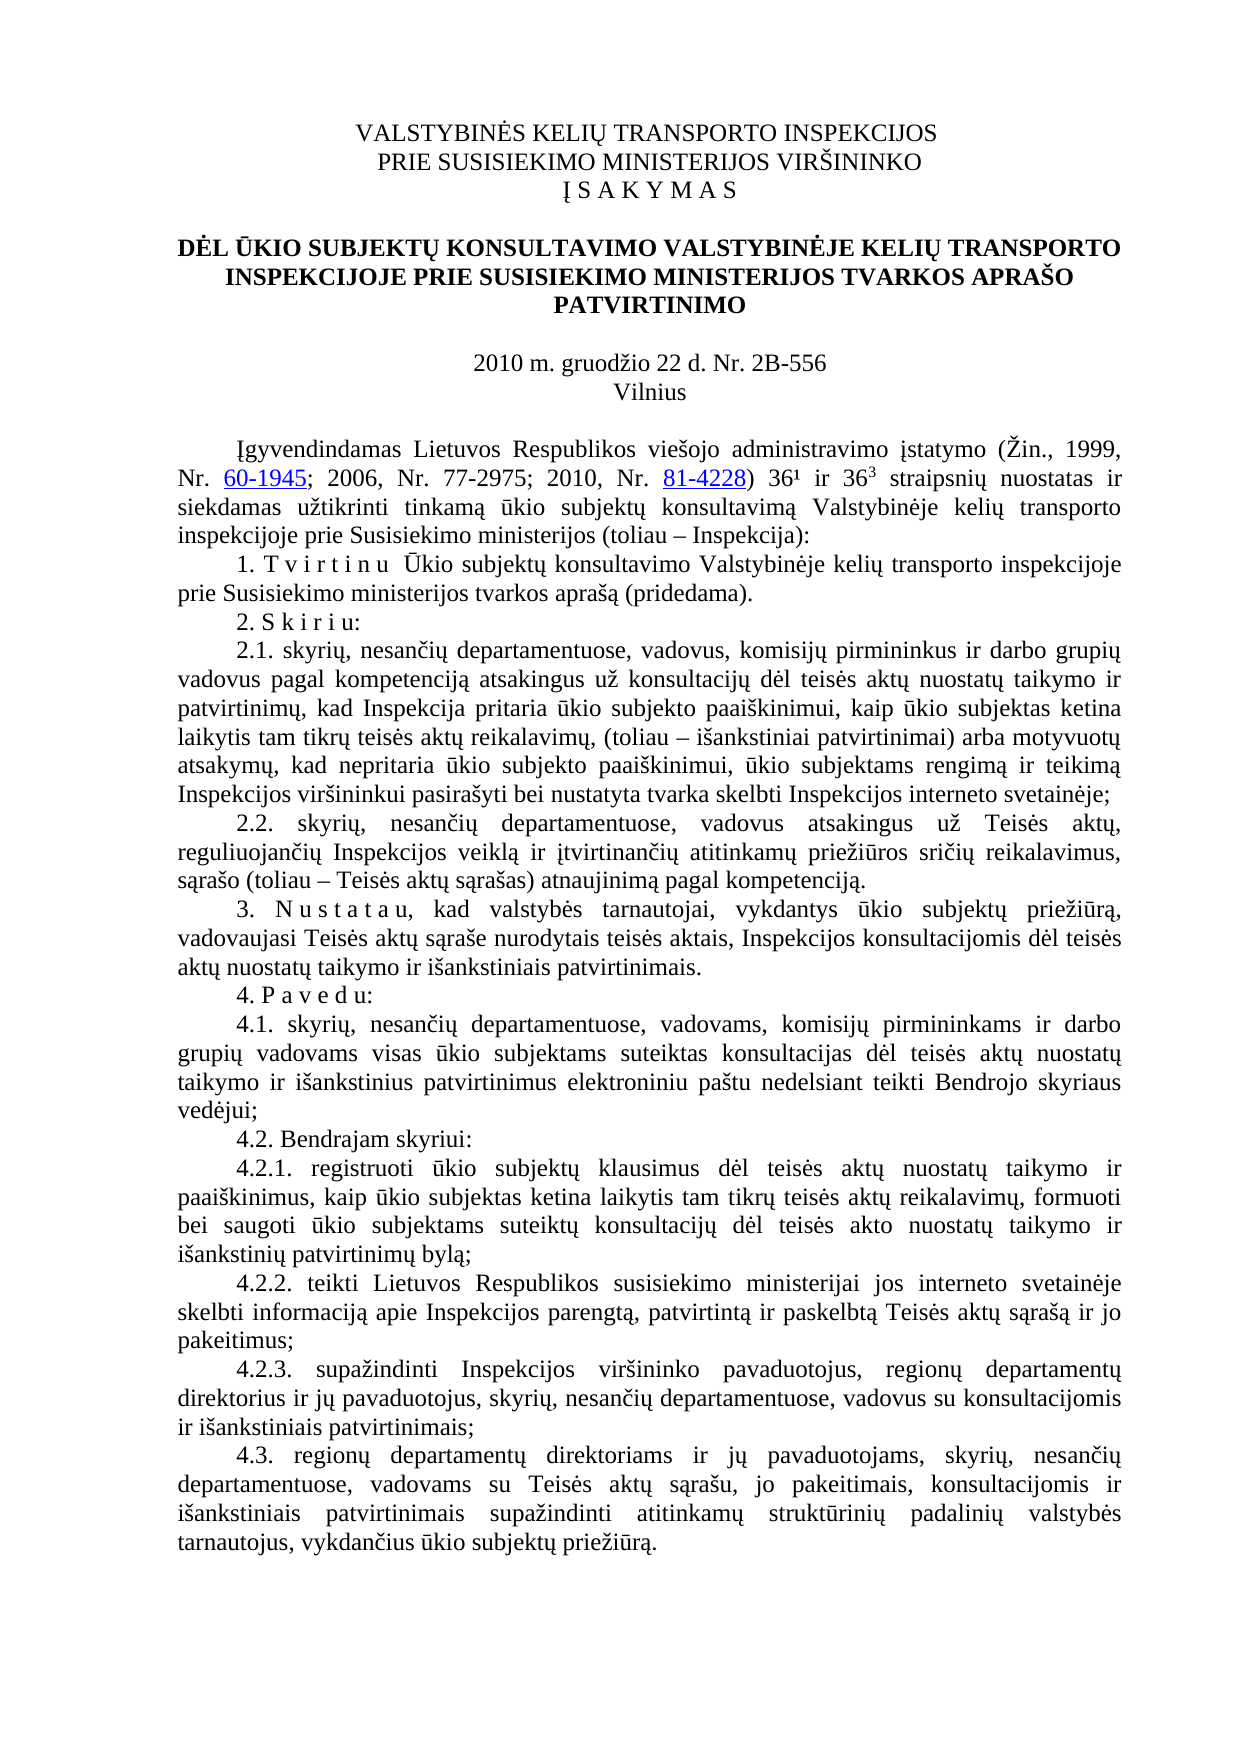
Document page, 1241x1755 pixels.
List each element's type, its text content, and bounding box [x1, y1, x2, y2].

text 2.2. skyrių, nesančių departamentuose, vadovus atsakingus už Teisės aktų, reguliuojančių Inspekcijos veiklą ir įtvirtinančių atitinkamų priežiūros sričių reikalavimus, sąrašo (toliau – Teisės aktų sąrašas) atnaujinimą pagal kompetenciją. [177, 808, 1122, 894]
text 4.2. Bendrajam skyriui: [177, 1124, 1122, 1153]
text 3. Nustatau, kad valstybės tarnautojai, vykdantys ūkio subjektų priežiūrą, vadovaujasi Teisės aktų sąraše nurodytais teisės aktais, Inspekcijos konsultacijomis dėl teisės aktų nuostatų taikymo ir išankstiniais patvirtinimais. [177, 894, 1122, 981]
text 4.2.1. registruoti ūkio subjektų klausimus dėl teisės aktų nuostatų taikymo ir paaiškinimus, kaip ūkio subjektas ketina laikytis tam tikrų teisės aktų reikalavimų, formuoti bei saugoti ūkio subjektams suteiktų konsultacijų dėl teisės akto nuostatų taikymo ir išankstinių patvirtinimų bylą; [177, 1153, 1122, 1268]
text DĖL ŪKIO SUBJEKTŲ KONSULTAVIMO VALSTYBINĖJE KELIŲ TRANSPORTO INSPEKCIJOJE PRIE SUSISIEKIMO MINISTERIJOS TVARKOS APRAŠO PATVIRTINIMO [177, 233, 1122, 319]
text 4. Pavedu: [177, 981, 1122, 1009]
text PRIE SUSISIEKIMO MINISTERIJOS VIRŠININKO [177, 147, 1122, 176]
text 1. Tvirtinu Ūkio subjektų konsultavimo Valstybinėje kelių transporto inspekcijoje prie Susisiekimo ministerijos tvarkos aprašą (pridedama). [177, 549, 1122, 607]
text 2010 m. gruodžio 22 d. Nr. 2B-556 [177, 348, 1122, 377]
text 4.3. regionų departamentų direktoriams ir jų pavaduotojams, skyrių, nesančių departamentuose, vadovams su Teisės aktų sąrašu, jo pakeitimais, konsultacijomis ir išankstiniais patvirtinimais supažindinti atitinkamų struktūrinių padalinių valstybės tarnautojus, vykdančius ūkio subjektų priežiūrą. [177, 1441, 1122, 1556]
text VALSTYBINĖS KELIŲ TRANSPORTO INSPEKCIJOS [177, 118, 1122, 147]
text Vilnius [177, 377, 1122, 406]
text 4.1. skyrių, nesančių departamentuose, vadovams, komisijų pirmininkams ir darbo grupių vadovams visas ūkio subjektams suteiktas konsultacijas dėl teisės aktų nuostatų taikymo ir išankstinius patvirtinimus elektroniniu paštu nedelsiant teikti Bendrojo skyriaus vedėjui; [177, 1009, 1122, 1124]
text Įgyvendindamas Lietuvos Respublikos viešojo administravimo įstatymo (Žin., 1999, Nr. 60-1945; 2006, Nr. 77-2975; 2010, Nr. 81-4228) 36¹ ir 363 straipsnių nuostatas ir siekdamas užtikrinti tinkamą ūkio subjektų konsultavimą Valstybinėje kelių transporto inspekcijoje prie Susisiekimo ministerijos (toliau – Inspekcija): [177, 434, 1122, 549]
text 2.1. skyrių, nesančių departamentuose, vadovus, komisijų pirmininkus ir darbo grupių vadovus pagal kompetenciją atsakingus už konsultacijų dėl teisės aktų nuostatų taikymo ir patvirtinimų, kad Inspekcija pritaria ūkio subjekto paaiškinimui, kaip ūkio subjektas ketina laikytis tam tikrų teisės aktų reikalavimų, (toliau – išankstiniai patvirtinimai) arba motyvuotų atsakymų, kad nepritaria ūkio subjekto paaiškinimui, ūkio subjektams rengimą ir teikimą Inspekcijos viršininkui pasirašyti bei nustatyta tvarka skelbti Inspekcijos interneto svetainėje; [177, 636, 1122, 808]
text 2. Skiriu: [177, 607, 1122, 636]
text ĮSAKYMAS [177, 176, 1122, 204]
text 4.2.3. supažindinti Inspekcijos viršininko pavaduotojus, regionų departamentų direktorius ir jų pavaduotojus, skyrių, nesančių departamentuose, vadovus su konsultacijomis ir išankstiniais patvirtinimais; [177, 1354, 1122, 1441]
text 4.2.2. teikti Lietuvos Respublikos susisiekimo ministerijai jos interneto svetainėje skelbti informaciją apie Inspekcijos parengtą, patvirtintą ir paskelbtą Teisės aktų sąrašą ir jo pakeitimus; [177, 1268, 1122, 1354]
